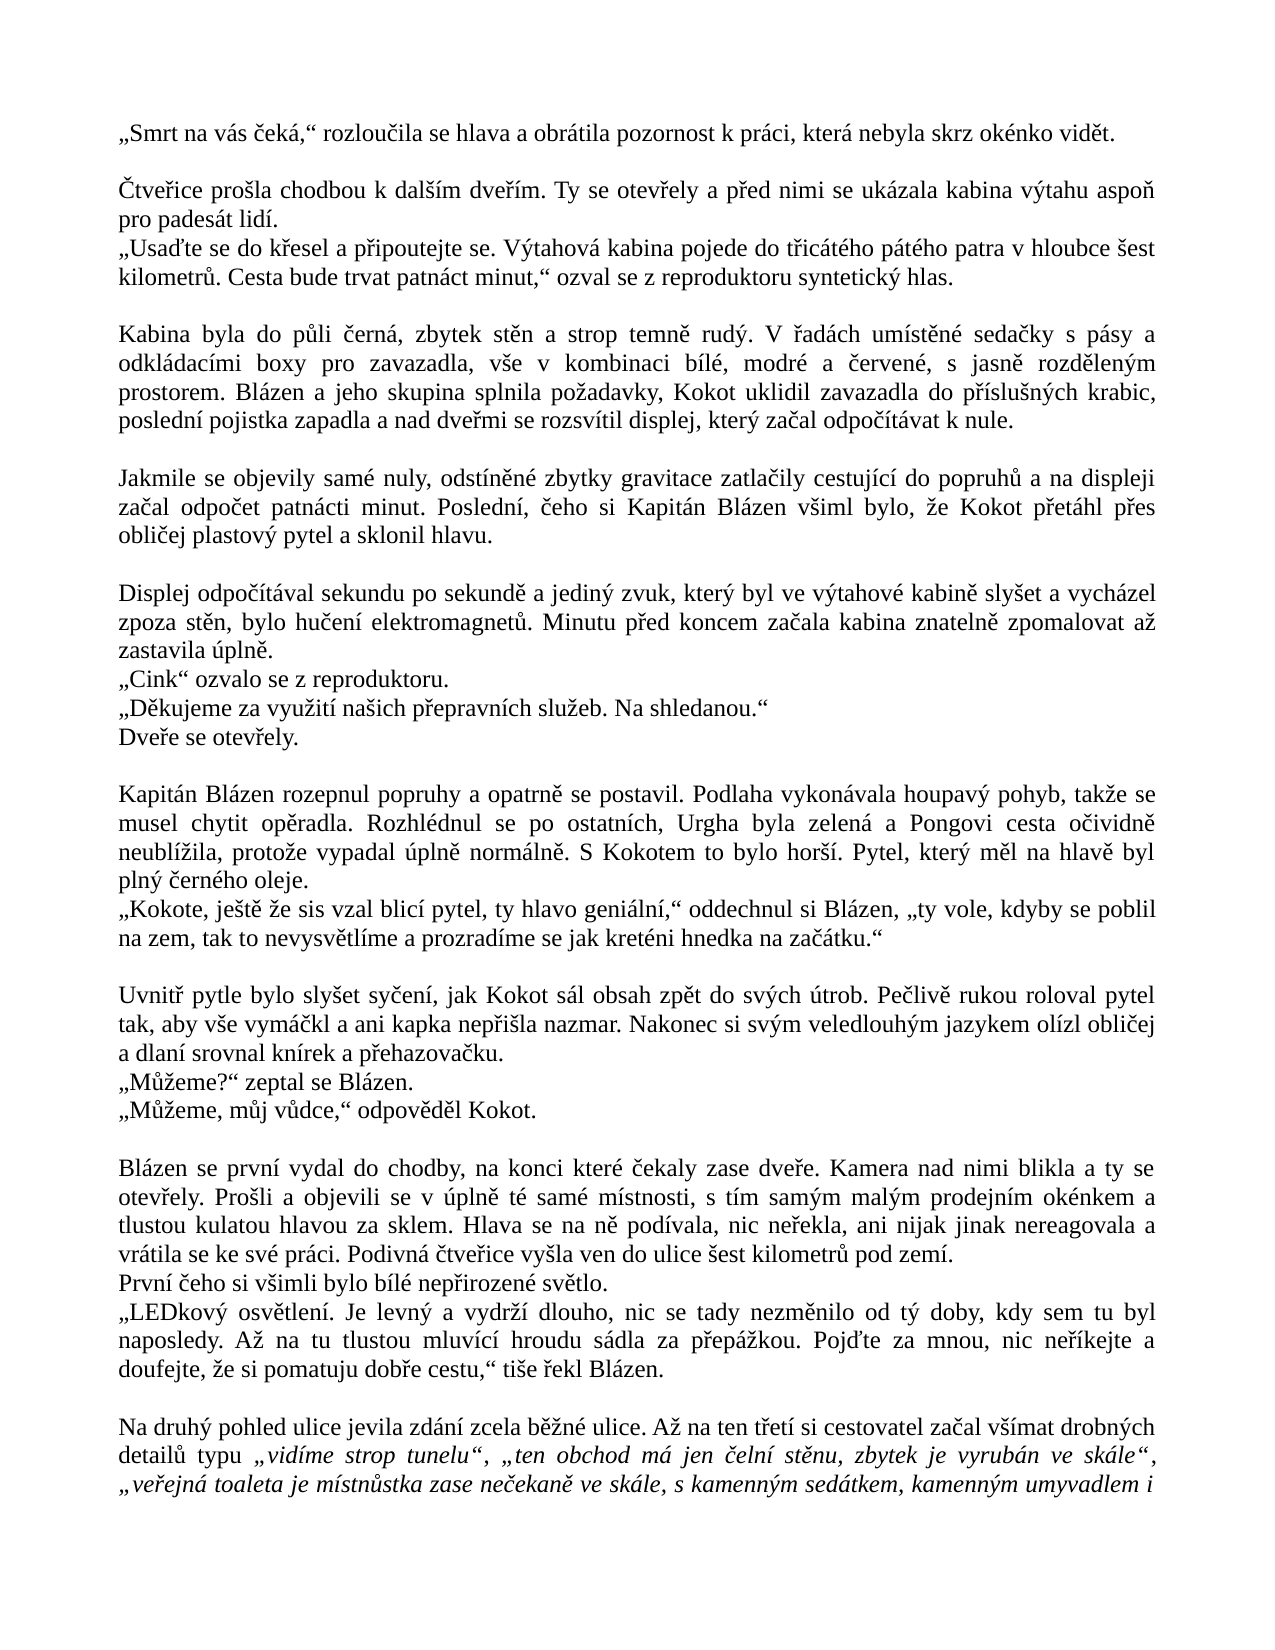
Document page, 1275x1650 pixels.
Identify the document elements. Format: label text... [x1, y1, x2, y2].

text „Můžeme?“ zeptal se Blázen. [118, 1067, 1157, 1096]
text „LEDkový osvětlení. Je levný a vydrží dlouho, nic se tady nezměnilo od tý doby, kdy sem tu byl naposledy. Až na tu tlustou mluvící hroudu sádla za přepážkou. Pojďte za mnou, nic neříkejte a doufejte, že si pomatuju dobře cestu,“ tiše řekl Blázen. [118, 1297, 1157, 1383]
text „Smrt na vás čeká,“ rozloučila se hlava a obrátila pozornost k práci, která nebyla skrz okénko vidět. [118, 118, 1157, 147]
text Čtveřice prošla chodbou k dalším dveřím. Ty se otevřely a před nimi se ukázala kabina výtahu aspoň pro padesát lidí. [118, 176, 1157, 233]
text „Kokote, ještě že sis vzal blicí pytel, ty hlavo geniální,“ oddechnul si Blázen, „ty vole, kdyby se poblil na zem, tak to nevysvětlíme a prozradíme se jak kreténi hnedka na začátku.“ [118, 894, 1157, 952]
text „Můžeme, můj vůdce,“ odpověděl Kokot. [118, 1096, 1157, 1124]
text „Usaďte se do křesel a připoutejte se. Výtahová kabina pojede do třicátého pátého patra v hloubce šest kilometrů. Cesta bude trvat patnáct minut,“ ozval se z reproduktoru syntetický hlas. [118, 233, 1157, 291]
text Uvnitř pytle bylo slyšet syčení, jak Kokot sál obsah zpět do svých útrob. Pečlivě rukou roloval pytel tak, aby vše vymáčkl a ani kapka nepřišla nazmar. Nakonec si svým veledlouhým jazykem olízl obličej a dlaní srovnal knírek a přehazovačku. [118, 981, 1157, 1067]
text Kapitán Blázen rozepnul popruhy a opatrně se postavil. Podlaha vykonávala houpavý pohyb, takže se musel chytit opěradla. Rozhlédnul se po ostatních, Urgha byla zelená a Pongovi cesta očividně neublížila, protože vypadal úplně normálně. S Kokotem to bylo horší. Pytel, který měl na hlavě byl plný černého oleje. [118, 779, 1157, 894]
text Blázen se první vydal do chodby, na konci které čekaly zase dveře. Kamera nad nimi blikla a ty se otevřely. Prošli a objevili se v úplně té samé místnosti, s tím samým malým prodejním okénkem a tlustou kulatou hlavou za sklem. Hlava se na ně podívala, nic neřekla, ani nijak jinak nereagovala a vrátila se ke své práci. Podivná čtveřice vyšla ven do ulice šest kilometrů pod zemí. [118, 1153, 1157, 1268]
text Displej odpočítával sekundu po sekundě a jediný zvuk, který byl ve výtahové kabině slyšet a vycházel zpoza stěn, bylo hučení elektromagnetů. Minutu před koncem začala kabina znatelně zpomalovat až zastavila úplně. [118, 578, 1157, 664]
text Dveře se otevřely. [118, 722, 1157, 751]
text „Cink“ ozvalo se z reproduktoru. [118, 664, 1157, 693]
text Jakmile se objevily samé nuly, odstíněné zbytky gravitace zatlačily cestující do popruhů a na displeji začal odpočet patnácti minut. Poslední, čeho si Kapitán Blázen všiml bylo, že Kokot přetáhl přes obličej plastový pytel a sklonil hlavu. [118, 463, 1157, 549]
text „Děkujeme za využití našich přepravních služeb. Na shledanou.“ [118, 693, 1157, 722]
text Na druhý pohled ulice jevila zdání zcela běžné ulice. Až na ten třetí si cestovatel začal všímat drobných detailů typu „vidíme strop tunelu“, „ten obchod má jen čelní stěnu, zbytek je vyrubán ve skále“, „veřejná toaleta je místnůstka zase nečekaně ve skále, s kamenným sedátkem, kamenným umyvadlem i [118, 1412, 1157, 1498]
text První čeho si všimli bylo bílé nepřirozené světlo. [118, 1268, 1157, 1297]
text Kabina byla do půli černá, zbytek stěn a strop temně rudý. V řadách umístěné sedačky s pásy a odkládacími boxy pro zavazadla, vše v kombinaci bílé, modré a červené, s jasně rozděleným prostorem. Blázen a jeho skupina splnila požadavky, Kokot uklidil zavazadla do příslušných krabic, poslední pojistka zapadla a nad dveřmi se rozsvítil displej, který začal odpočítávat k nule. [118, 319, 1157, 434]
